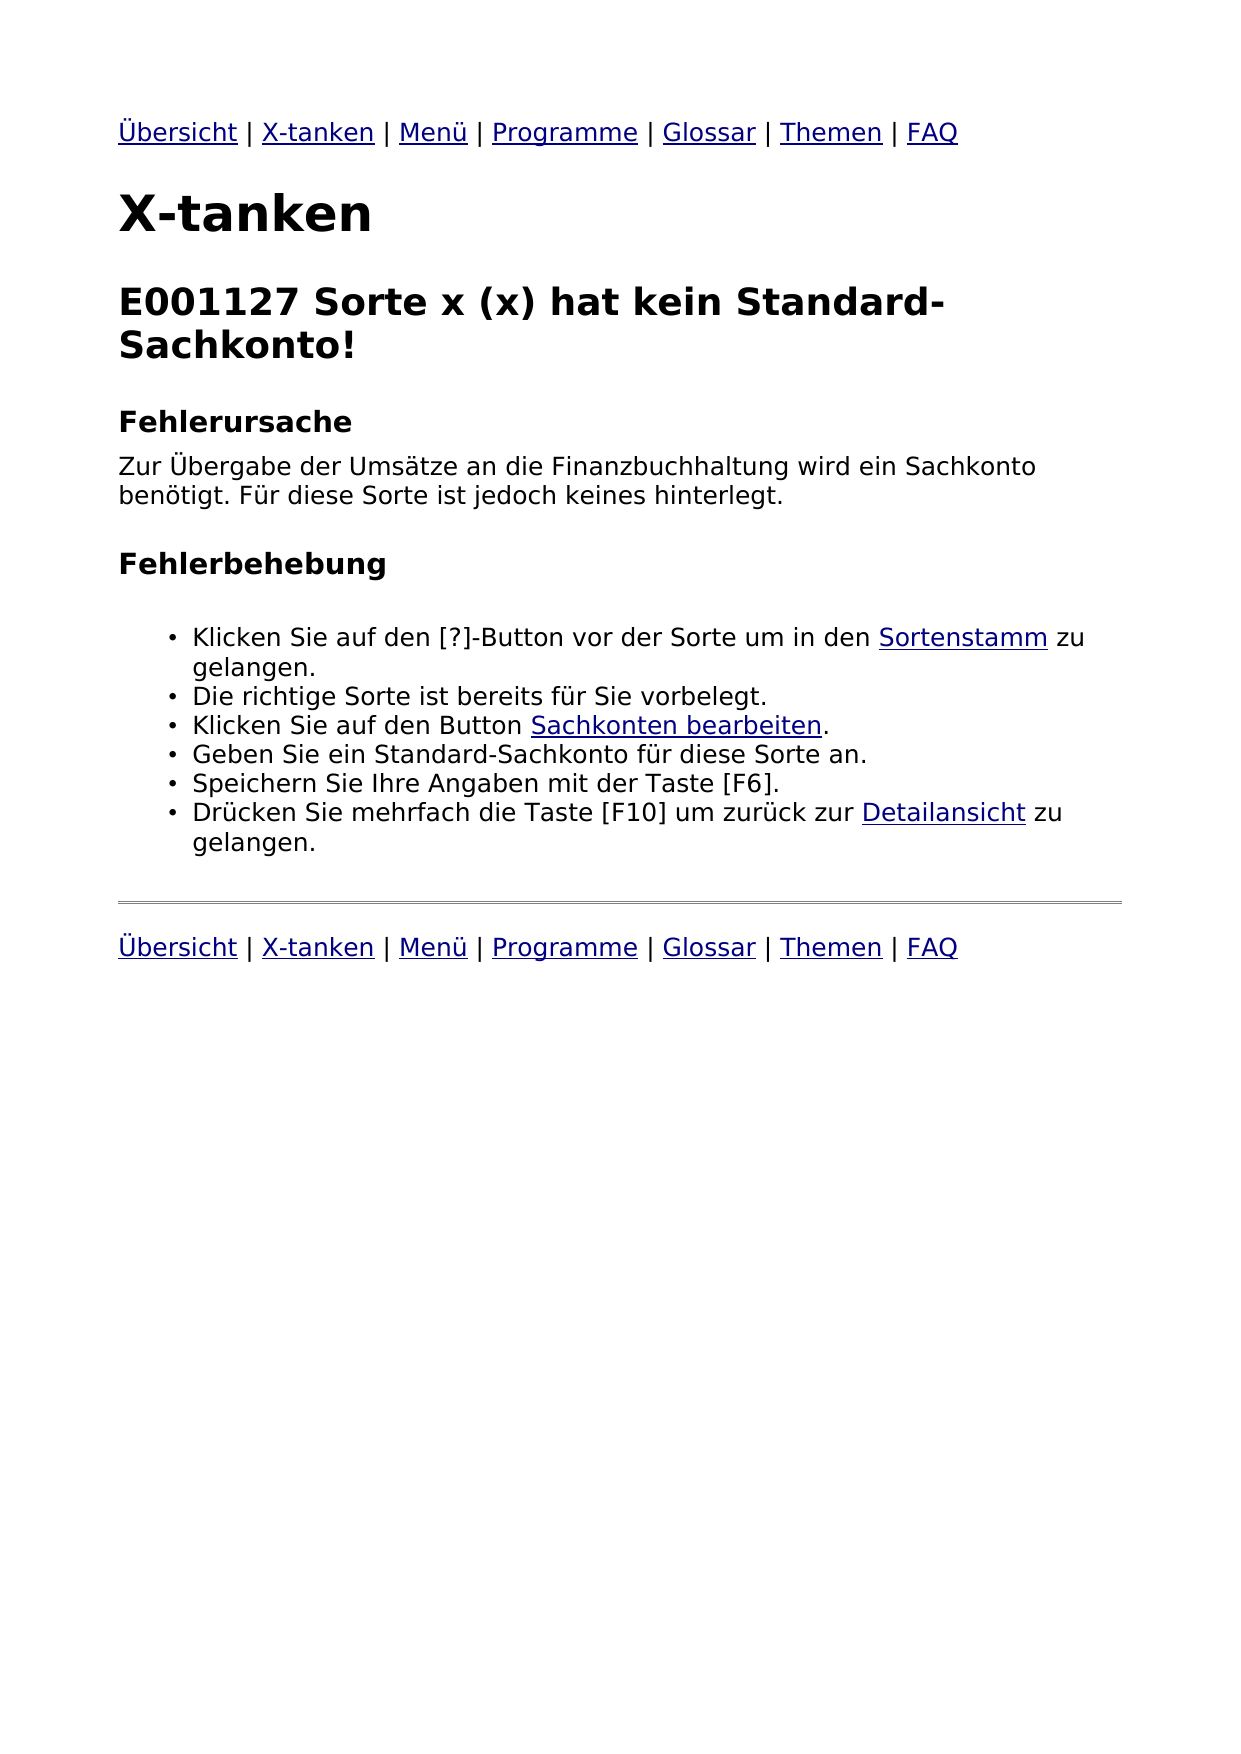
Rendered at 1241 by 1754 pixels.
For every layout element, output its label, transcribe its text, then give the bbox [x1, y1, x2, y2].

list Klicken Sie auf den Button Sachkonten bearbeiten. [177, 711, 1122, 740]
list Speichern Sie Ihre Angaben mit der Taste [F6]. [177, 769, 1122, 798]
text Übersicht | X-tanken | Menü | Programme | Glossar | Themen | FAQ [118, 933, 1122, 962]
text Zur Übergabe der Umsätze an die Finanzbuchhaltung wird ein Sachkonto benötigt. Für diese Sorte ist jedoch keines hinterlegt. [118, 452, 1122, 510]
list Drücken Sie mehrfach die Taste [F10] um zurück zur Detailansicht zu gelangen. [177, 798, 1122, 857]
subtitle X-tanken [118, 185, 1122, 243]
subtitle Fehlerursache [118, 405, 1122, 439]
text Übersicht | X-tanken | Menü | Programme | Glossar | Themen | FAQ [118, 118, 1122, 147]
list Klicken Sie auf den [?]-Button vor der Sorte um in den Sortenstamm zu gelangen. [177, 623, 1122, 682]
subtitle E001127 Sorte x (x) hat kein Standard-Sachkonto! [118, 281, 1122, 368]
list Die richtige Sorte ist bereits für Sie vorbelegt. [177, 682, 1122, 711]
subtitle Fehlerbehebung [118, 548, 1122, 582]
list Geben Sie ein Standard-Sachkonto für diese Sorte an. [177, 740, 1122, 769]
